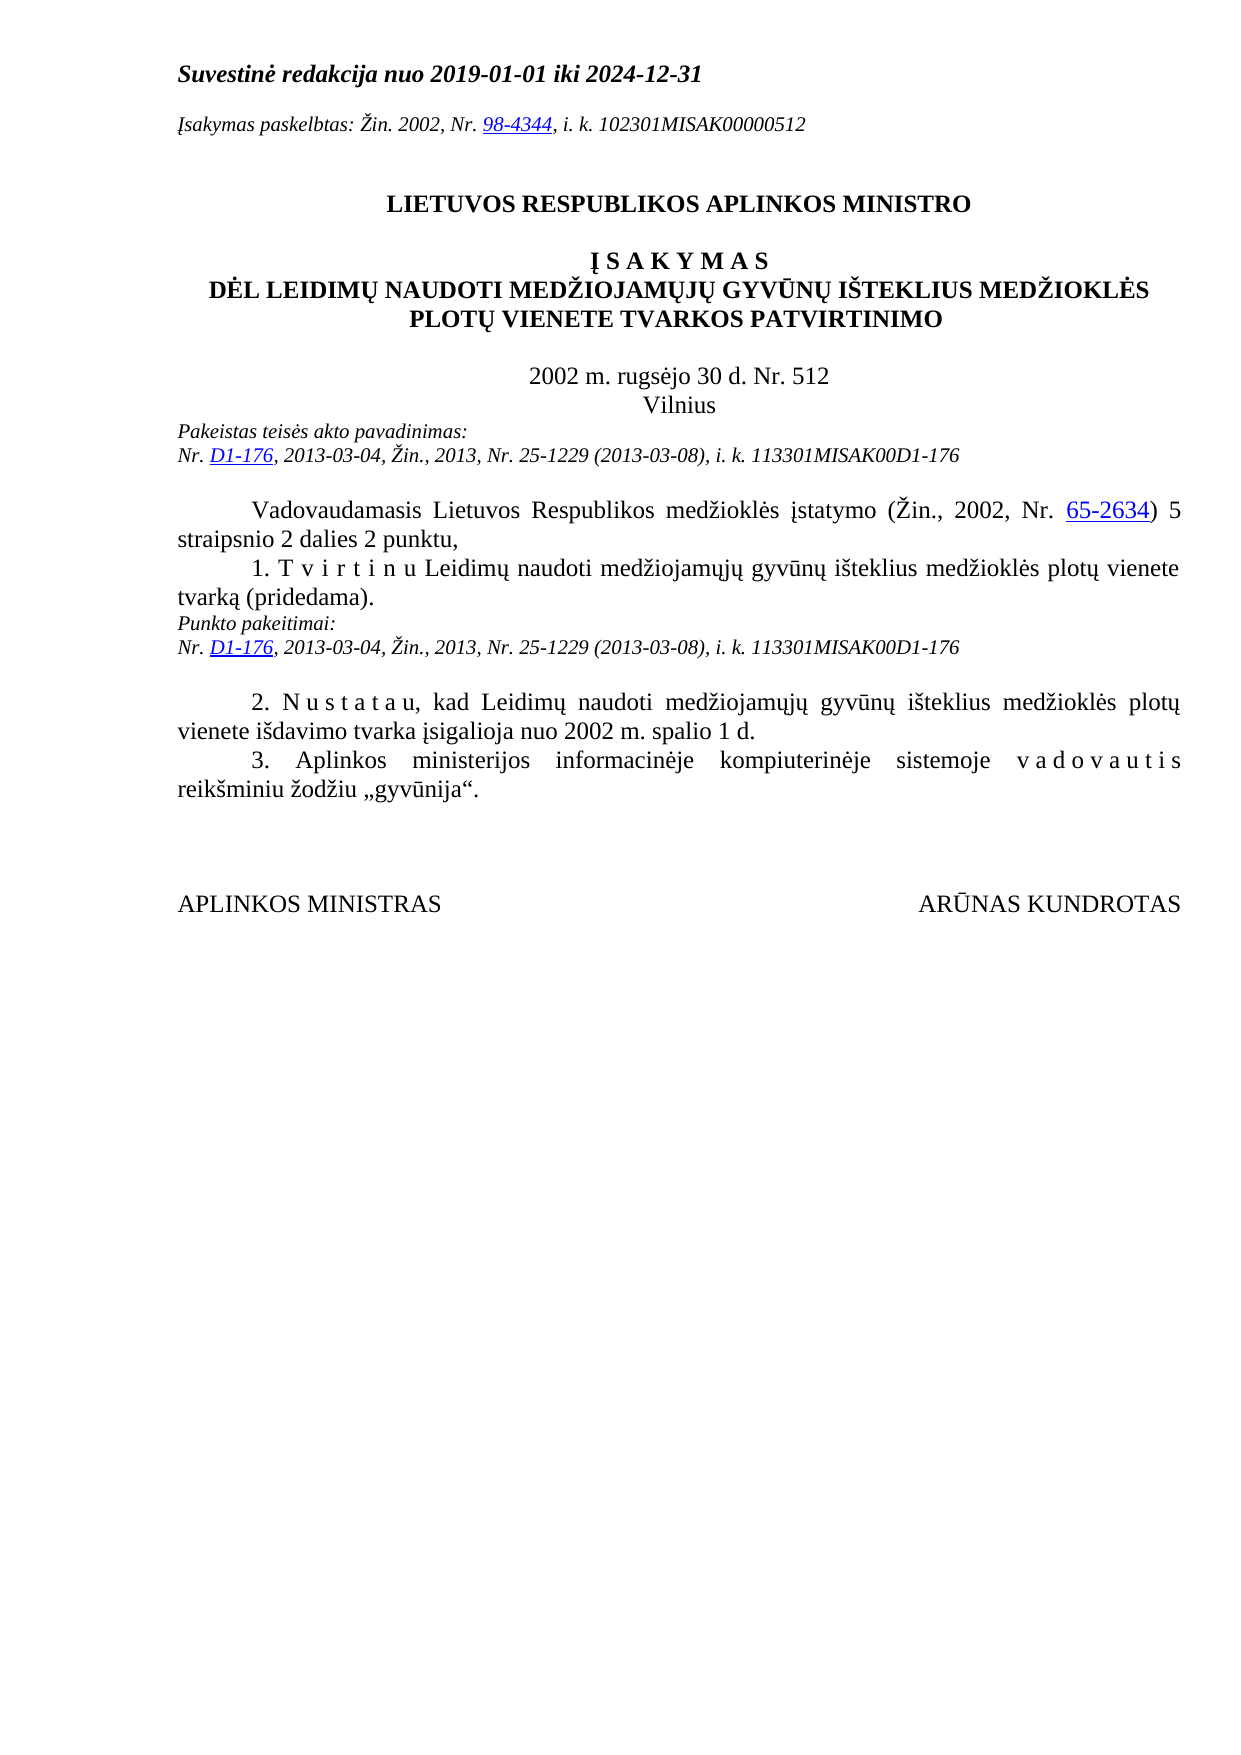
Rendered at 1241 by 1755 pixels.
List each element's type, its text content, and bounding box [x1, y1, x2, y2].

text Pakeistas teisės akto pavadinimas: [177, 419, 1181, 443]
text Į S A K Y M A S [177, 246, 1181, 275]
text 2002 m. rugsėjo 30 d. Nr. 512 [177, 361, 1181, 390]
text Punkto pakeitimai: [177, 611, 1181, 635]
text LIETUVOS RESPUBLIKOS APLINKOS MINISTRO [177, 189, 1181, 217]
text APLINKOS MINISTRAS ARŪNAS KUNDROTAS [177, 889, 1181, 917]
text 3. Aplinkos ministerijos informacinėje kompiuterinėje sistemoje vadovautis reikšminiu žodžiu „gyvūnija“. [177, 745, 1181, 802]
text 2. Nustatau, kad Leidimų naudoti medžiojamųjų gyvūnų išteklius medžioklės plotų vienete išdavimo tvarka įsigalioja nuo 2002 m. spalio 1 d. [177, 687, 1181, 745]
text Nr. D1-176, 2013-03-04, Žin., 2013, Nr. 25-1229 (2013-03-08), i. k. 113301MISAK00D1-176 [177, 635, 1181, 659]
text Įsakymas paskelbtas: Žin. 2002, Nr. 98-4344, i. k. 102301MISAK00000512 [177, 112, 1181, 136]
text DĖL LEIDIMŲ NAUDOTI MEDŽIOJAMŲJŲ GYVŪNŲ IŠTEKLIUS MEDŽIOKLĖS PLOTŲ VIENETE TVARKOS PATVIRTINIMO [177, 275, 1181, 332]
text 1. T v i r t i n u Leidimų naudoti medžiojamųjų gyvūnų išteklius medžioklės plotų vienete tvarką (pridedama). [177, 553, 1181, 611]
text Vilnius [177, 390, 1181, 419]
text Nr. D1-176, 2013-03-04, Žin., 2013, Nr. 25-1229 (2013-03-08), i. k. 113301MISAK00D1-176 [177, 443, 1181, 467]
text Vadovaudamasis Lietuvos Respublikos medžioklės įstatymo (Žin., 2002, Nr. 65-2634) 5 straipsnio 2 dalies 2 punktu, [177, 496, 1181, 553]
text Suvestinė redakcija nuo 2019-01-01 iki 2024-12-31 [177, 59, 1181, 88]
